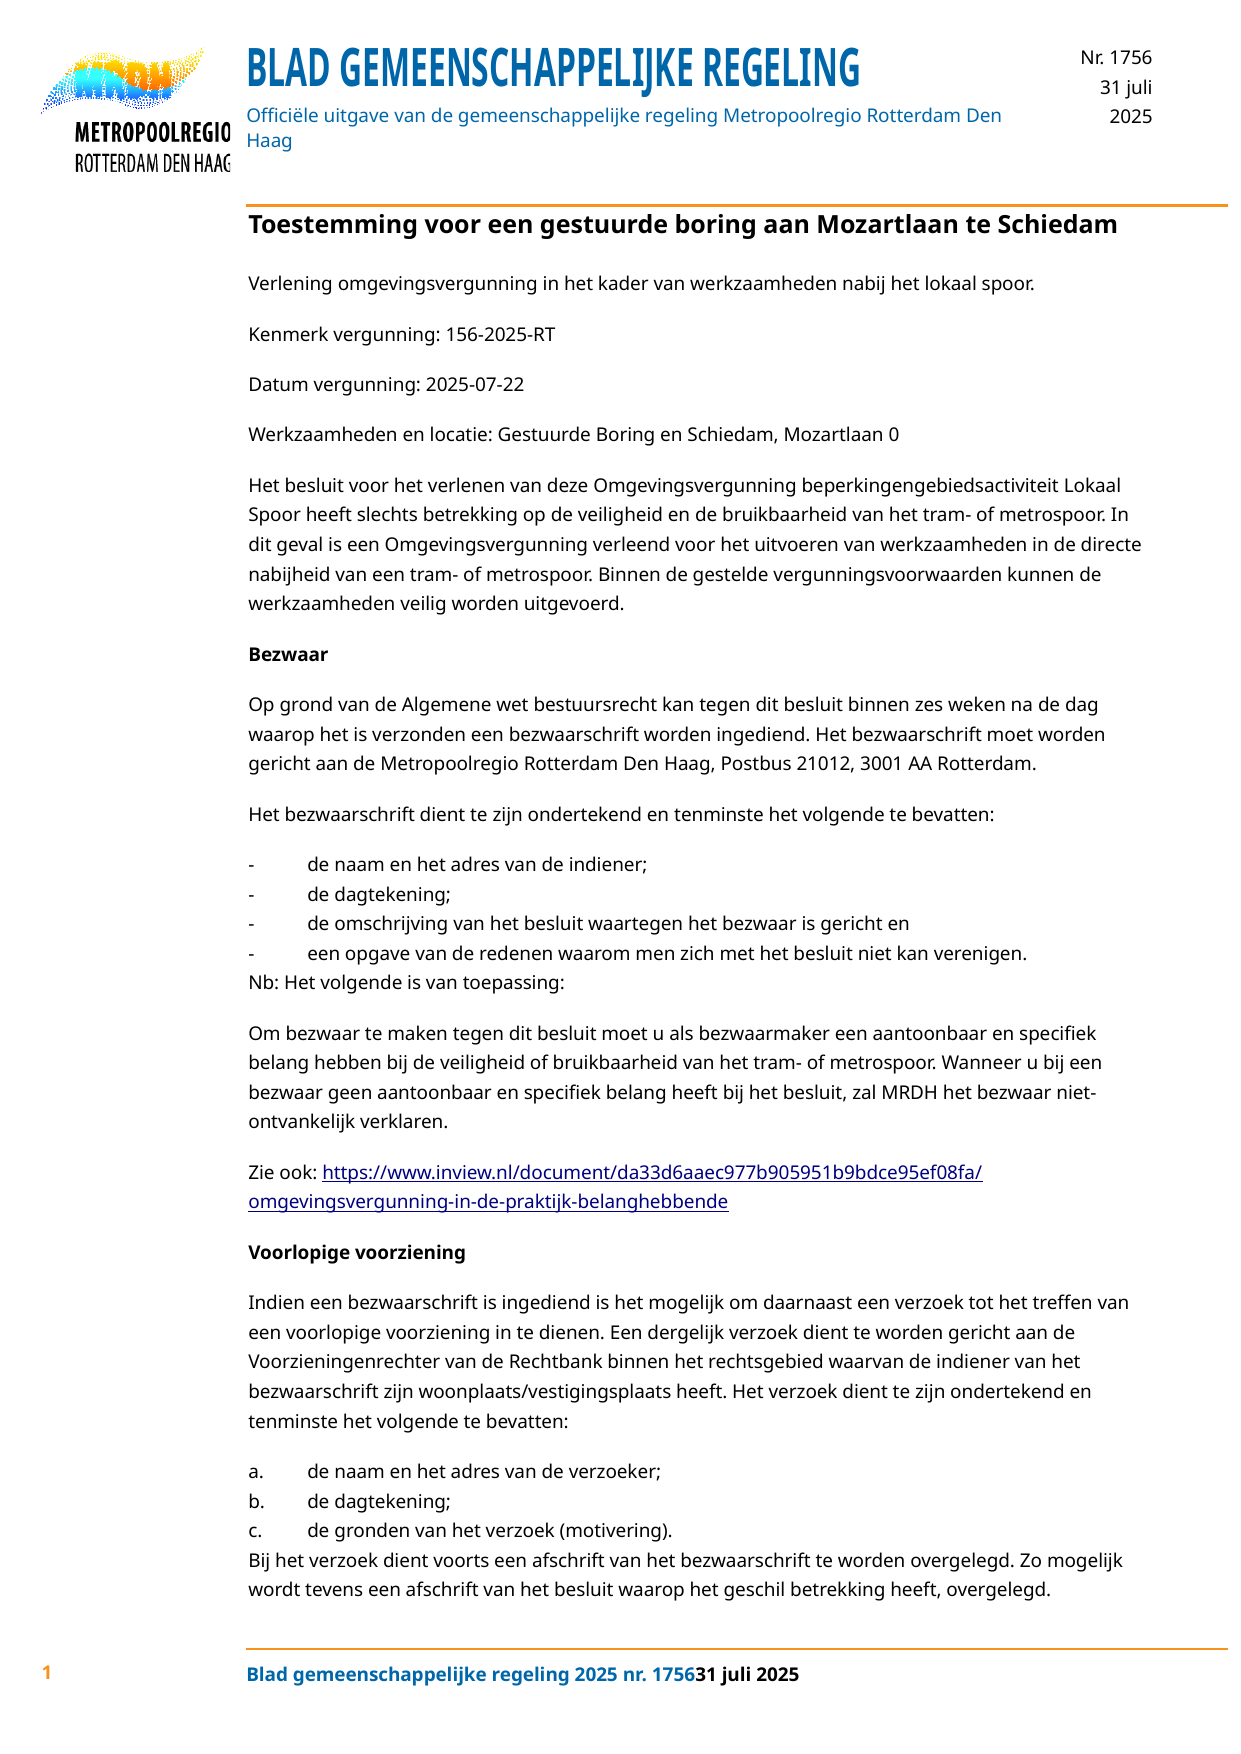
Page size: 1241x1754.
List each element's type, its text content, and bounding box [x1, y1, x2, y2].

list een opgave van de redenen waarom men zich met het besluit niet kan verenigen. [248, 940, 1152, 966]
text Werkzaamheden en locatie: Gestuurde Boring en Schiedam, Mozartlaan 0 [248, 422, 1152, 447]
text Het besluit voor het verlenen van deze Omgevingsvergunning beperkingengebiedsactiviteit Lokaal Spoor heeft slechts betrekking op de veiligheid en de bruikbaarheid van het tram- of metrospoor. In dit geval is een Omgevingsvergunning verleend voor het uitvoeren van werkzaamheden in de directe nabijheid van een tram- of metrospoor. Binnen de gestelde vergunningsvoorwaarden kunnen de werkzaamheden veilig worden uitgevoerd. [248, 472, 1152, 616]
list de dagtekening; [248, 881, 1152, 906]
list de gronden van het verzoek (motivering). [248, 1517, 1152, 1543]
text Verlening omgevingsvergunning in het kader van werkzaamheden nabij het lokaal spoor. [248, 270, 1152, 296]
text Datum vergunning: 2025-07-22 [248, 371, 1152, 397]
text Op grond van de Algemene wet bestuursrecht kan tegen dit besluit binnen zes weken na de dag waarop het is verzonden een bezwaarschrift worden ingediend. Het bezwaarschrift moet worden gericht aan de Metropoolregio Rotterdam Den Haag, Postbus 21012, 3001 AA Rotterdam. [248, 691, 1152, 776]
text Bezwaar [248, 641, 1152, 666]
text Nb: Het volgende is van toepassing: [248, 969, 1152, 995]
text Het bezwaarschrift dient te zijn ondertekend en tenminste het volgende te bevatten: [248, 801, 1152, 826]
text Bij het verzoek dient voorts een afschrift van het bezwaarschrift te worden overgelegd. Zo mogelijk wordt tevens een afschrift van het besluit waarop het geschil betrekking heeft, overgelegd. [248, 1547, 1152, 1602]
picture [41, 47, 231, 172]
text Voorlopige voorziening [248, 1239, 1152, 1265]
text Kenmerk vergunning: 156-2025-RT [248, 321, 1152, 346]
list de naam en het adres van de verzoeker; [248, 1458, 1152, 1484]
text Indien een bezwaarschrift is ingediend is het mogelijk om daarnaast een verzoek tot het treffen van een voorlopige voorziening in te dienen. Een dergelijk verzoek dient te worden gericht aan de Voorzieningenrechter van de Rechtbank binnen het rechtsgebied waarvan de indiener van het bezwaarschrift zijn woonplaats/vestigingsplaats heeft. Het verzoek dient te zijn ondertekend en tenminste het volgende te bevatten: [248, 1289, 1152, 1433]
list de omschrijving van het besluit waartegen het bezwaar is gericht en [248, 910, 1152, 936]
text Om bezwaar te maken tegen dit besluit moet u als bezwaarmaker een aantoonbaar en specifiek belang hebben bij de veiligheid of bruikbaarheid van het tram- of metrospoor. Wanneer u bij een bezwaar geen aantoonbaar en specifiek belang heeft bij het besluit, zal MRDH het bezwaar niet-ontvankelijk verklaren. [248, 1020, 1152, 1134]
list de dagtekening; [248, 1488, 1152, 1513]
text Toestemming voor een gestuurde boring aan Mozartlaan te Schiedam [248, 207, 1152, 241]
list de naam en het adres van de indiener; [248, 851, 1152, 877]
text Zie ook: https://www.inview.nl/document/da33d6aaec977b905951b9bdce95ef08fa/omgevingsvergunning-in-de-praktijk-belanghebbende [248, 1159, 1152, 1214]
